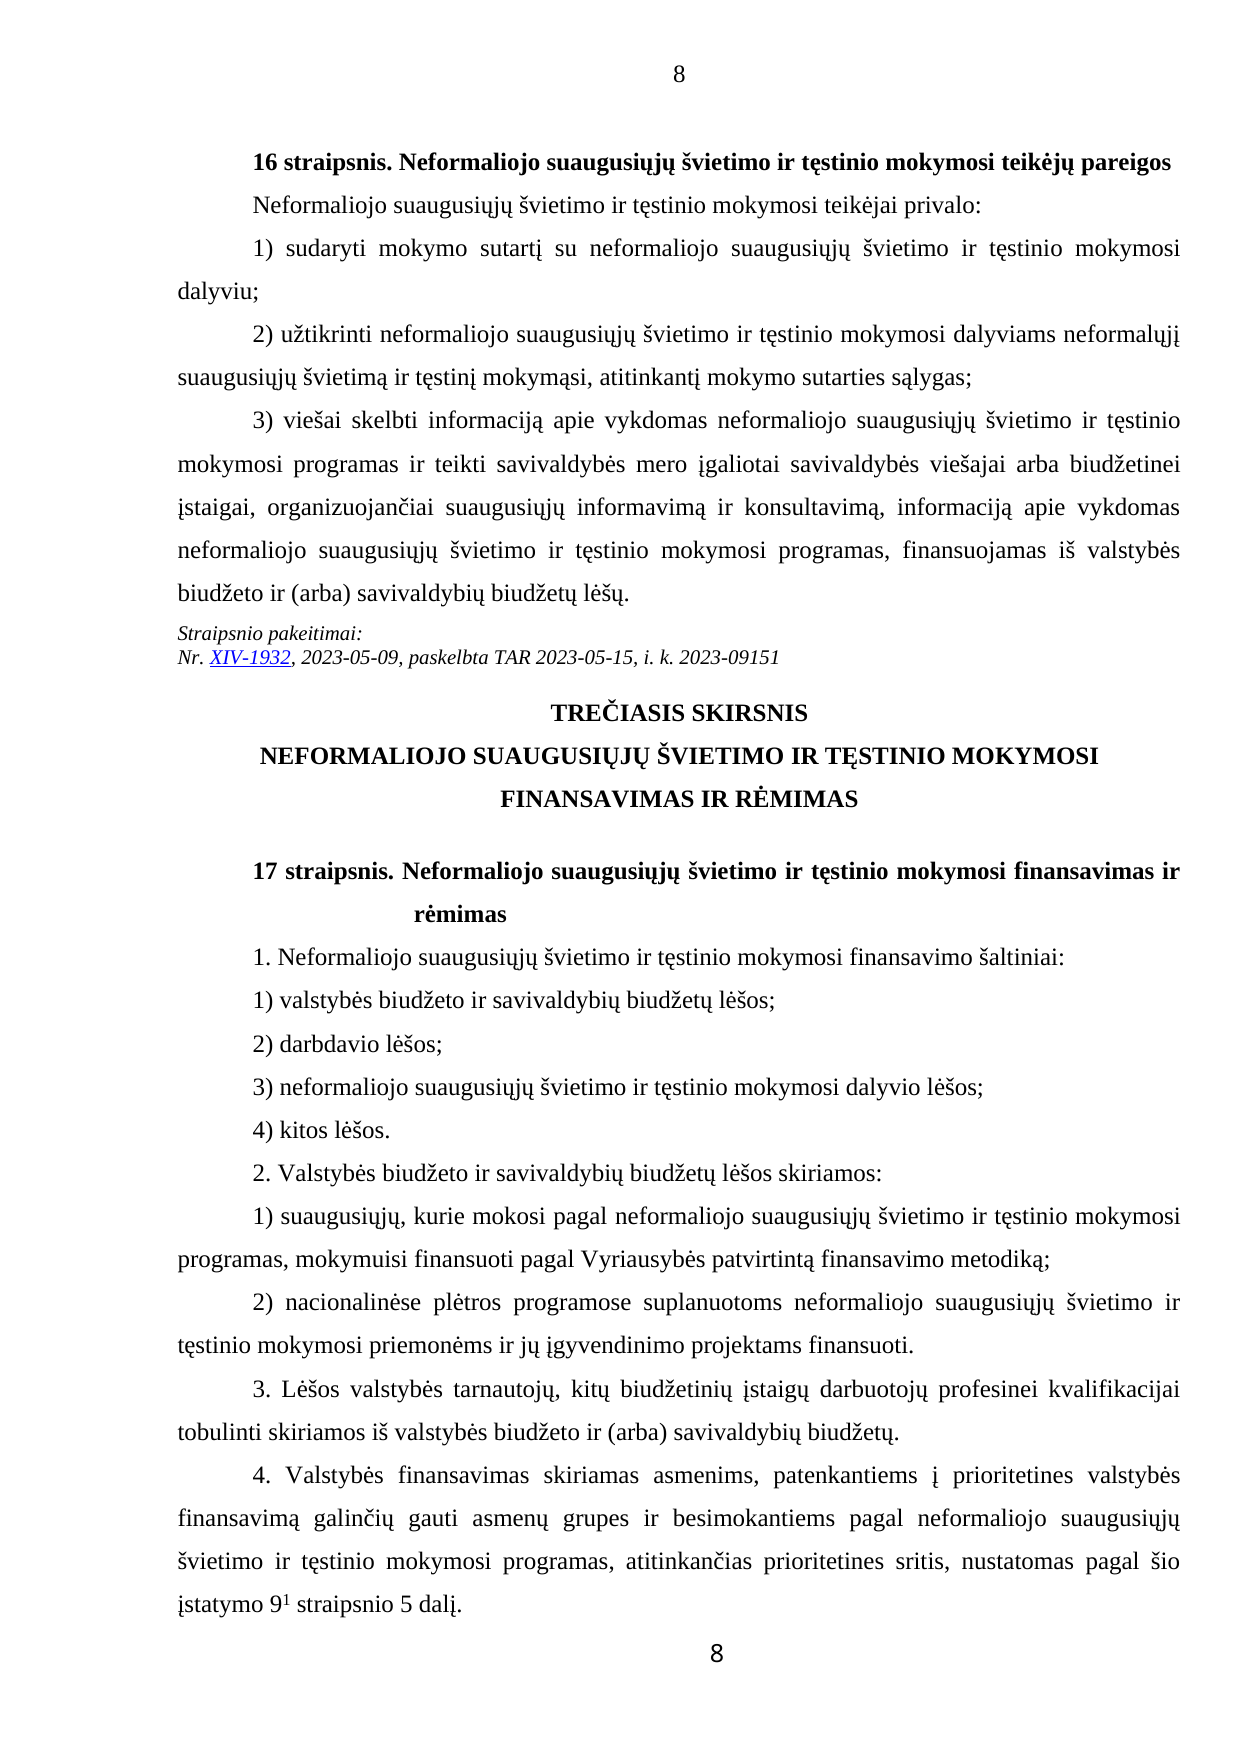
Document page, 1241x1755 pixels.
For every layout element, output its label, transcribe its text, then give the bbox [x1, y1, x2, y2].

text NEFORMALIOJO SUAUGUSIŲJŲ ŠVIETIMO ir tęstinio mokymosi FINANSAVIMAS IR RĖMIMAS [177, 741, 1181, 813]
text 4. Valstybės finansavimas skiriamas asmenims, patenkantiems į prioritetines valstybės finansavimą galinčių gauti asmenų grupes ir besimokantiems pagal neformaliojo suaugusiųjų švietimo ir tęstinio mokymosi programas, atitinkančias prioritetines sritis, nustatomas pagal šio įstatymo 91 straipsnio 5 dalį. [177, 1460, 1181, 1618]
text 2) užtikrinti neformaliojo suaugusiųjų švietimo ir tęstinio mokymosi dalyviams neformalųjį suaugusiųjų švietimą ir tęstinį mokymąsi, atitinkantį mokymo sutarties sąlygas; [177, 319, 1181, 391]
text 1) sudaryti mokymo sutartį su neformaliojo suaugusiųjų švietimo ir tęstinio mokymosi dalyviu; [177, 233, 1181, 305]
text 17 straipsnis. Neformaliojo suaugusiųjų švietimo ir tęstinio mokymosi finansavimas ir rėmimas [252, 856, 1181, 928]
text 1. Neformaliojo suaugusiųjų švietimo ir tęstinio mokymosi finansavimo šaltiniai: [177, 942, 1181, 971]
text Straipsnio pakeitimai: [177, 621, 1181, 645]
text 16 straipsnis. Neformaliojo suaugusiųjų švietimo ir tęstinio mokymosi teikėjų pareigos [252, 147, 1181, 176]
text Nr. XIV-1932, 2023-05-09, paskelbta TAR 2023-05-15, i. k. 2023-09151 [177, 645, 1181, 669]
text 1) suaugusiųjų, kurie mokosi pagal neformaliojo suaugusiųjų švietimo ir tęstinio mokymosi programas, mokymuisi finansuoti pagal Vyriausybės patvirtintą finansavimo metodiką; [177, 1201, 1181, 1273]
text Neformaliojo suaugusiųjų švietimo ir tęstinio mokymosi teikėjai privalo: [177, 190, 1181, 219]
text 2. Valstybės biudžeto ir savivaldybių biudžetų lėšos skiriamos: [177, 1158, 1181, 1187]
text 3) neformaliojo suaugusiųjų švietimo ir tęstinio mokymosi dalyvio lėšos; [177, 1072, 1181, 1101]
text 2) darbdavio lėšos; [177, 1029, 1181, 1057]
text 4) kitos lėšos. [177, 1115, 1181, 1144]
text 3. Lėšos valstybės tarnautojų, kitų biudžetinių įstaigų darbuotojų profesinei kvalifikacijai tobulinti skiriamos iš valstybės biudžeto ir (arba) savivaldybių biudžetų. [177, 1374, 1181, 1446]
text 3) viešai skelbti informaciją apie vykdomas neformaliojo suaugusiųjų švietimo ir tęstinio mokymosi programas ir teikti savivaldybės mero įgaliotai savivaldybės viešajai arba biudžetinei įstaigai, organizuojančiai suaugusiųjų informavimą ir konsultavimą, informaciją apie vykdomas neformaliojo suaugusiųjų švietimo ir tęstinio mokymosi programas, finansuojamas iš valstybės biudžeto ir (arba) savivaldybių biudžetų lėšų. [177, 406, 1181, 607]
text 1) valstybės biudžeto ir savivaldybių biudžetų lėšos; [177, 986, 1181, 1014]
text TREČIASIS skirsnis [177, 698, 1181, 727]
text 2) nacionalinėse plėtros programose suplanuotoms neformaliojo suaugusiųjų švietimo ir tęstinio mokymosi priemonėms ir jų įgyvendinimo projektams finansuoti. [177, 1287, 1181, 1359]
